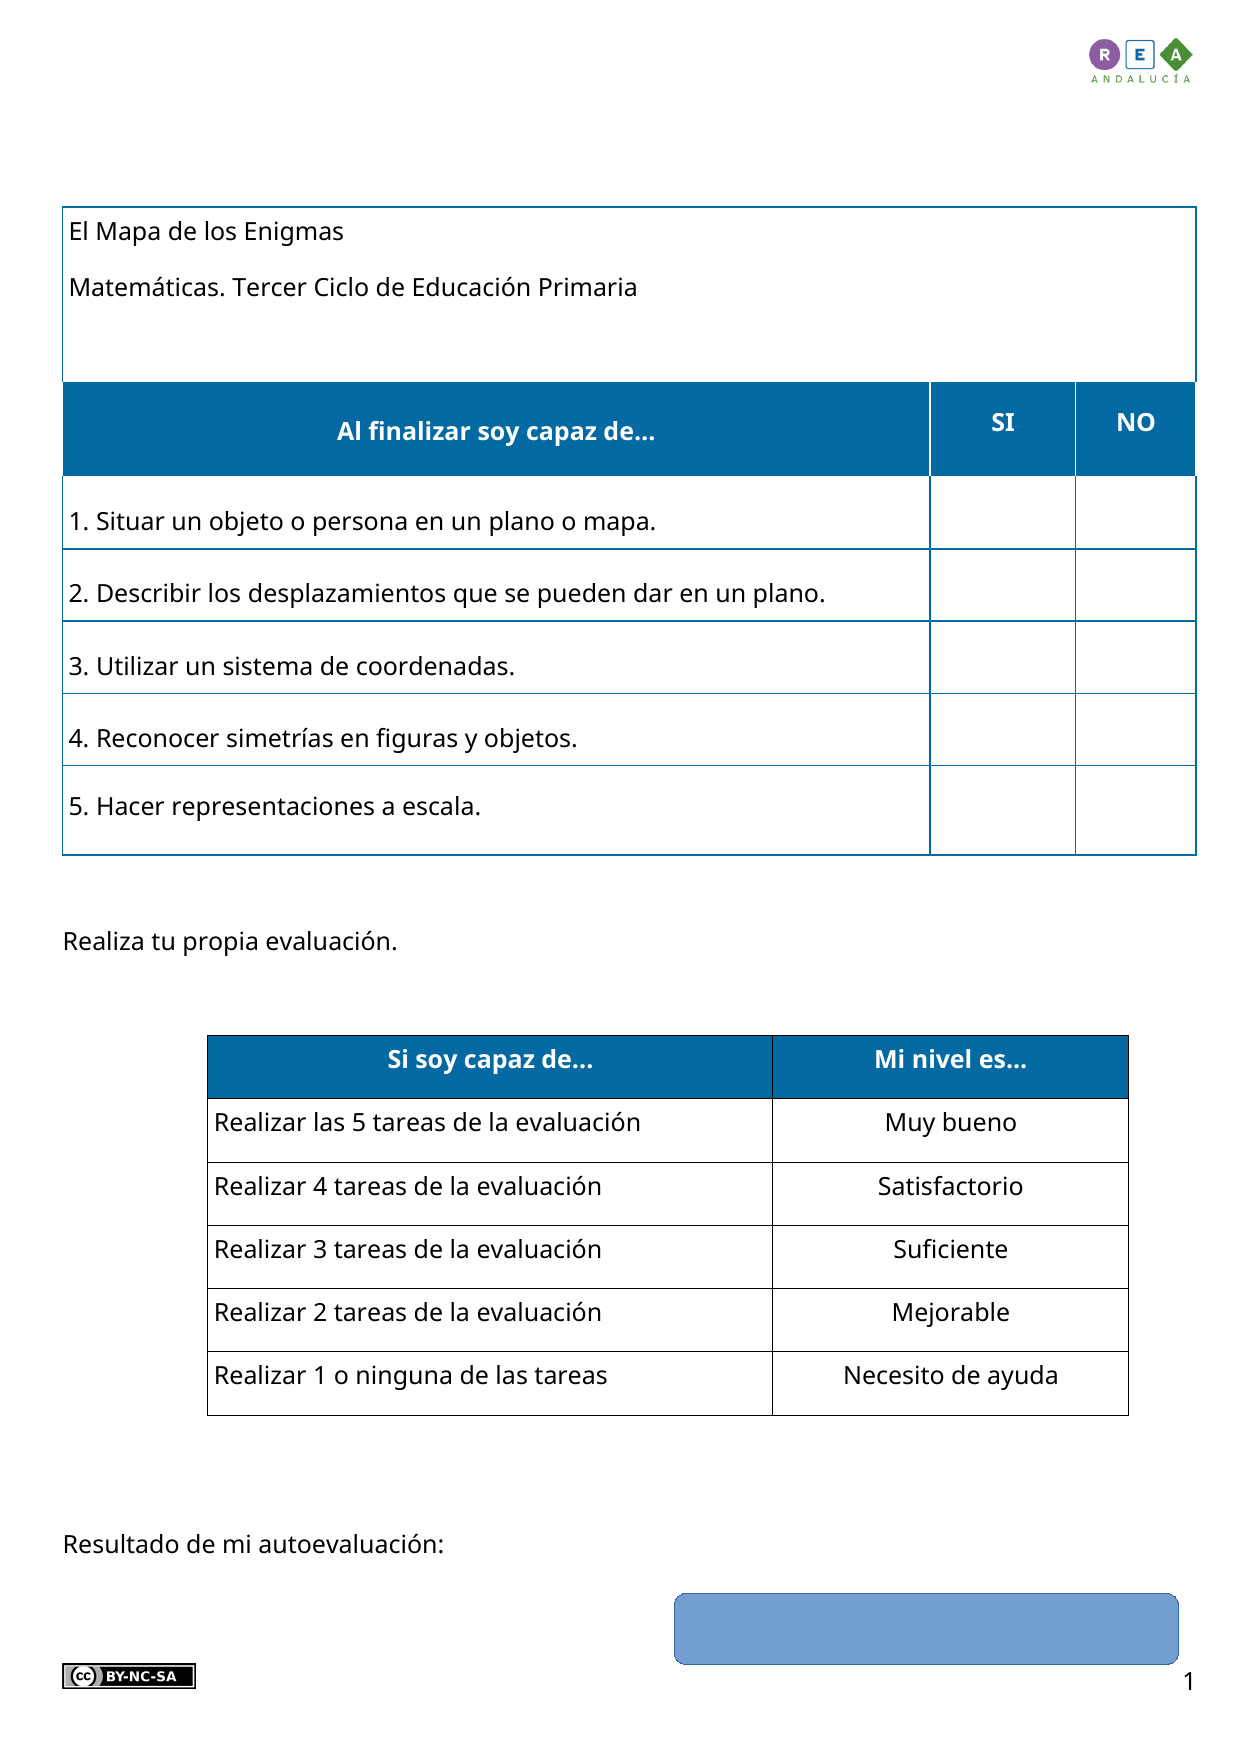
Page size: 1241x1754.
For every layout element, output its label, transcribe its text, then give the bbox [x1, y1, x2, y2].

table_cell 3. Utilizar un sistema de coordenadas. [63, 622, 929, 692]
table_cell [931, 622, 1075, 692]
table_cell [1076, 694, 1195, 764]
table_cell 1. Situar un objeto o persona en un plano o mapa. [63, 478, 929, 548]
table_cell SI [931, 383, 1075, 476]
table_cell 2. Describir los desplazamientos que se pueden dar en un plano. [63, 550, 929, 620]
table_cell [931, 478, 1075, 548]
table_cell [931, 550, 1075, 620]
table_cell Mejorable [773, 1289, 1128, 1351]
table_cell Al finalizar soy capaz de… [63, 383, 929, 476]
table_cell Realizar 1 o ninguna de las tareas [208, 1352, 772, 1414]
table_cell Necesito de ayuda [773, 1352, 1128, 1414]
table_cell Realizar 2 tareas de la evaluación [208, 1289, 772, 1351]
table_cell Muy bueno [773, 1099, 1128, 1162]
table_cell Realizar las 5 tareas de la evaluación [208, 1099, 772, 1162]
table_cell [1076, 766, 1195, 854]
table_cell [1076, 622, 1195, 692]
table_cell 5. Hacer representaciones a escala. [63, 766, 929, 854]
picture [1084, 33, 1197, 88]
picture [62, 1663, 480, 1698]
table_header Mi nivel es... [773, 1036, 1128, 1098]
table_cell [931, 694, 1075, 764]
table_cell Realizar 3 tareas de la evaluación [208, 1226, 772, 1288]
table_header El Mapa de los Enigmas Matemáticas. Tercer Ciclo de Educación Primaria [63, 208, 1195, 382]
table_cell Realizar 4 tareas de la evaluación [208, 1163, 772, 1225]
table_cell NO [1076, 383, 1195, 476]
table_cell [931, 766, 1075, 854]
table_cell 4. Reconocer simetrías en figuras y objetos. [63, 694, 929, 764]
text Resultado de mi autoevaluación: [62, 1527, 1196, 1561]
table_cell Suficiente [773, 1226, 1128, 1288]
table_cell [1076, 550, 1195, 620]
table_header Si soy capaz de... [208, 1036, 772, 1098]
table_cell [1076, 478, 1195, 548]
text Realiza tu propia evaluación. [62, 923, 1196, 957]
table_cell Satisfactorio [773, 1163, 1128, 1225]
